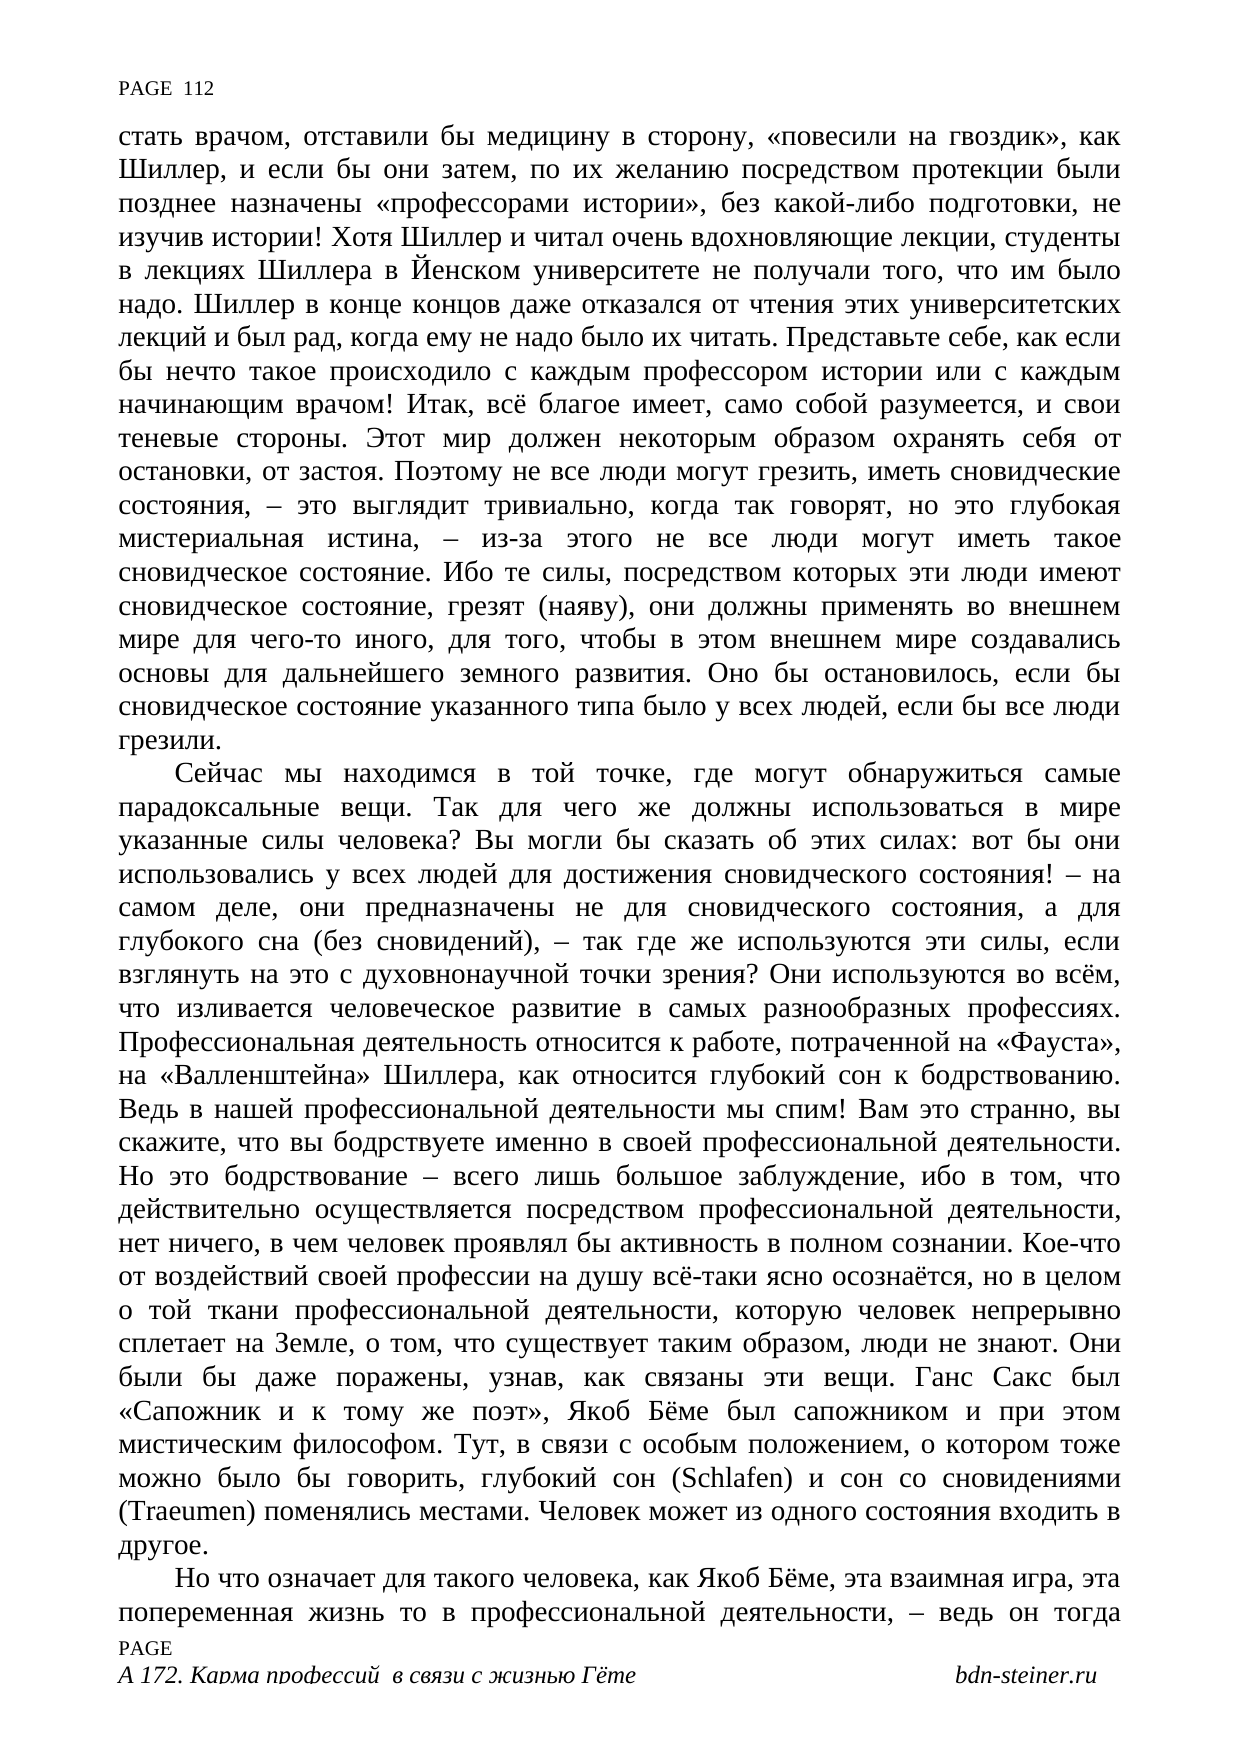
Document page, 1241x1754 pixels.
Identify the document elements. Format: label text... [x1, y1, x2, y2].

text Но что означает для такого человека, как Якоб Бёме, эта взаимная игра, эта попеременная жизнь то в профессиональной деятельности, – ведь он тогда [118, 1560, 1122, 1627]
text Сейчас мы находимся в той точке, где могут обнаружиться самые парадоксальные вещи. Так для чего же должны использоваться в мире указанные силы человека? Вы могли бы сказать об этих силах: вот бы они использовались у всех людей для достижения сновидческого состояния! – на самом деле, они предназначены не для сновидческого состояния, а для глубокого сна (без сновидений), – так где же используются эти силы, если взглянуть на это с духовнонаучной точки зрения? Они используются во всём, что изливается человеческое развитие в самых разнообразных профессиях. Профессиональная деятельность относится к работе, потраченной на «Фауста», на «Валленштейна» Шиллера, как относится глубокий сон к бодрствованию. Ведь в нашей профессиональной деятельности мы спим! Вам это странно, вы скажите, что вы бодрствуете именно в своей профессиональной деятельности. Но это бодрствование – всего лишь большое заблуждение, ибо в том, что действительно осуществляется посредством профессиональной деятельности, нет ничего, в чем человек проявлял бы активность в полном сознании. Кое-что от воздействий своей профессии на душу всё-таки ясно осознаётся, но в целом о той ткани профессиональной деятельности, которую человек непрерывно сплетает на Земле, о том, что существует таким образом, люди не знают. Они были бы даже поражены, узнав, как связаны эти вещи. Ганс Сакс был «Сапожник и к тому же поэт», Якоб Бёме был сапожником и при этом мистическим философом. Тут, в связи с особым положением, о котором тоже можно было бы говорить, глубокий сон (Schlafen) и сон со сновидениями (Traeumen) поменялись местами. Человек может из одного состояния входить в другое. [118, 755, 1122, 1560]
text стать врачом, отставили бы медицину в сторону, «повесили на гвоздик», как Шиллер, и если бы они затем, по их желанию посредством протекции были позднее назначены «профессорами истории», без какой-либо подготовки, не изучив истории! Хотя Шиллер и читал очень вдохновляющие лекции, студенты в лекциях Шиллера в Йенском университете не получали того, что им было надо. Шиллер в конце концов даже отказался от чтения этих университетских лекций и был рад, когда ему не надо было их читать. Представьте себе, как если бы нечто такое происходило с каждым профессором истории или с каждым начинающим врачом! Итак, всё благое имеет, само собой разумеется, и свои теневые стороны. Этот мир должен некоторым образом охранять себя от остановки, от застоя. Поэтому не все люди могут грезить, иметь сновидческие состояния, – это выглядит тривиально, когда так говорят, но это глубокая мистериальная истина, – из-за этого не все люди могут иметь такое сновидческое состояние. Ибо те силы, посредством которых эти люди имеют сновидческое состояние, грезят (наяву), они должны применять во внешнем мире для чего-то иного, для того, чтобы в этом внешнем мире создавались основы для дальнейшего земного развития. Оно бы остановилось, если бы сновидческое состояние указанного типа было у всех людей, если бы все люди грезили. [118, 118, 1122, 755]
